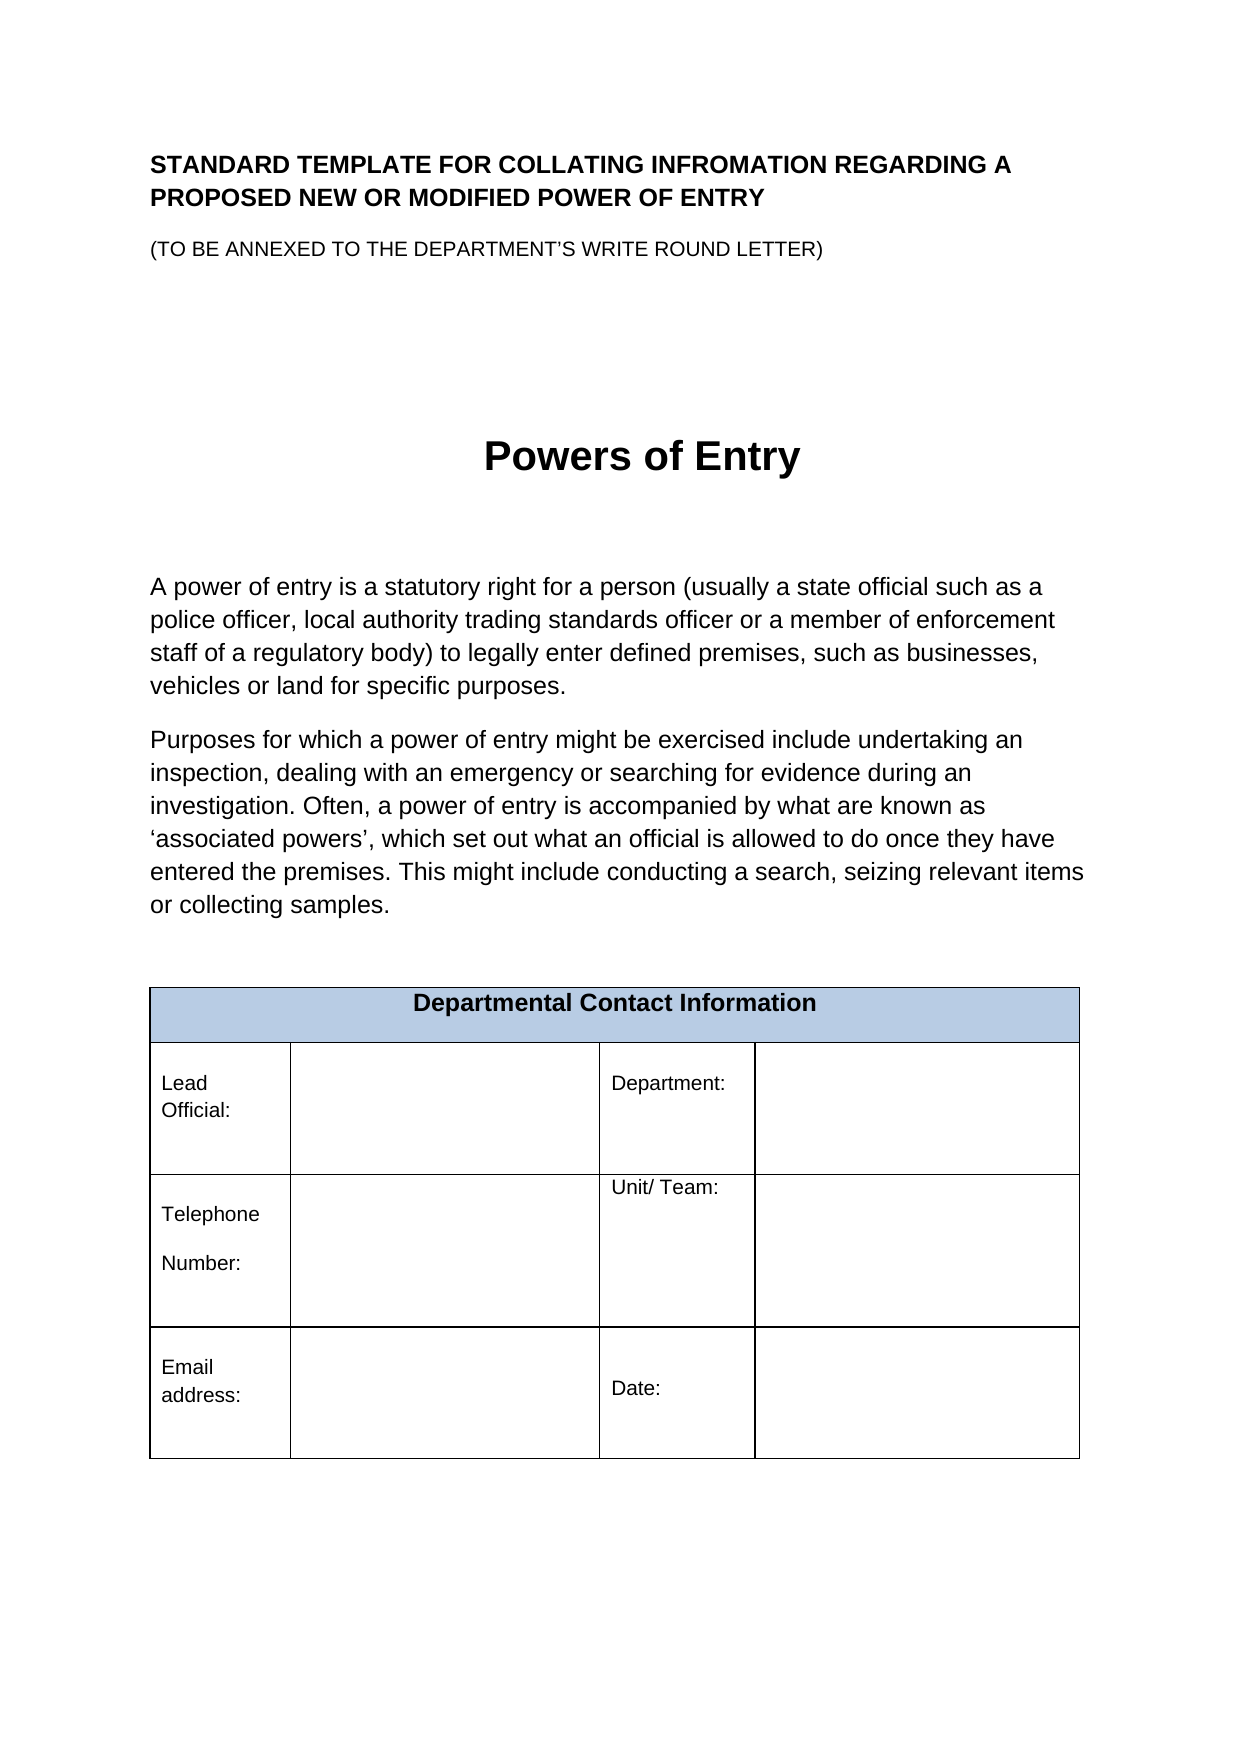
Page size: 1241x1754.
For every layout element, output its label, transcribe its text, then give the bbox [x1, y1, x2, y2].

table_cell Department: [600, 1043, 754, 1174]
text Powers of Entry [194, 431, 1090, 479]
text (TO BE ANNEXED TO THE DEPARTMENT’S WRITE ROUND LETTER) [150, 237, 1090, 261]
table_cell Unit/ Team: [600, 1175, 754, 1326]
table_cell [291, 1328, 599, 1458]
table_cell [756, 1175, 1079, 1326]
text STANDARD TEMPLATE FOR COLLATING INFROMATION REGARDING A PROPOSED NEW OR MODIFIED POWER OF ENTRY [150, 150, 1090, 212]
table_header Departmental Contact Information [151, 988, 1079, 1042]
table_cell Email address: [151, 1328, 290, 1458]
text A power of entry is a statutory right for a person (usually a state official such as a police officer, local authority trading standards officer or a member of enforcement staff of a regulatory body) to legally enter defined premises, such as businesses, vehicles or land for specific purposes. [150, 572, 1090, 699]
table_cell [756, 1328, 1079, 1458]
table_cell [756, 1043, 1079, 1174]
table_cell [291, 1043, 599, 1174]
table_cell [291, 1175, 599, 1326]
table_cell Date: [600, 1328, 754, 1458]
table_cell Telephone Number: [151, 1175, 290, 1326]
table_cell Lead Official: [151, 1043, 290, 1174]
text Purposes for which a power of entry might be exercised include undertaking an inspection, dealing with an emergency or searching for evidence during an investigation. Often, a power of entry is accompanied by what are known as ‘associated powers’, which set out what an official is allowed to do once they have entered the premises. This might include conducting a search, seizing relevant items or collecting samples. [150, 724, 1090, 918]
